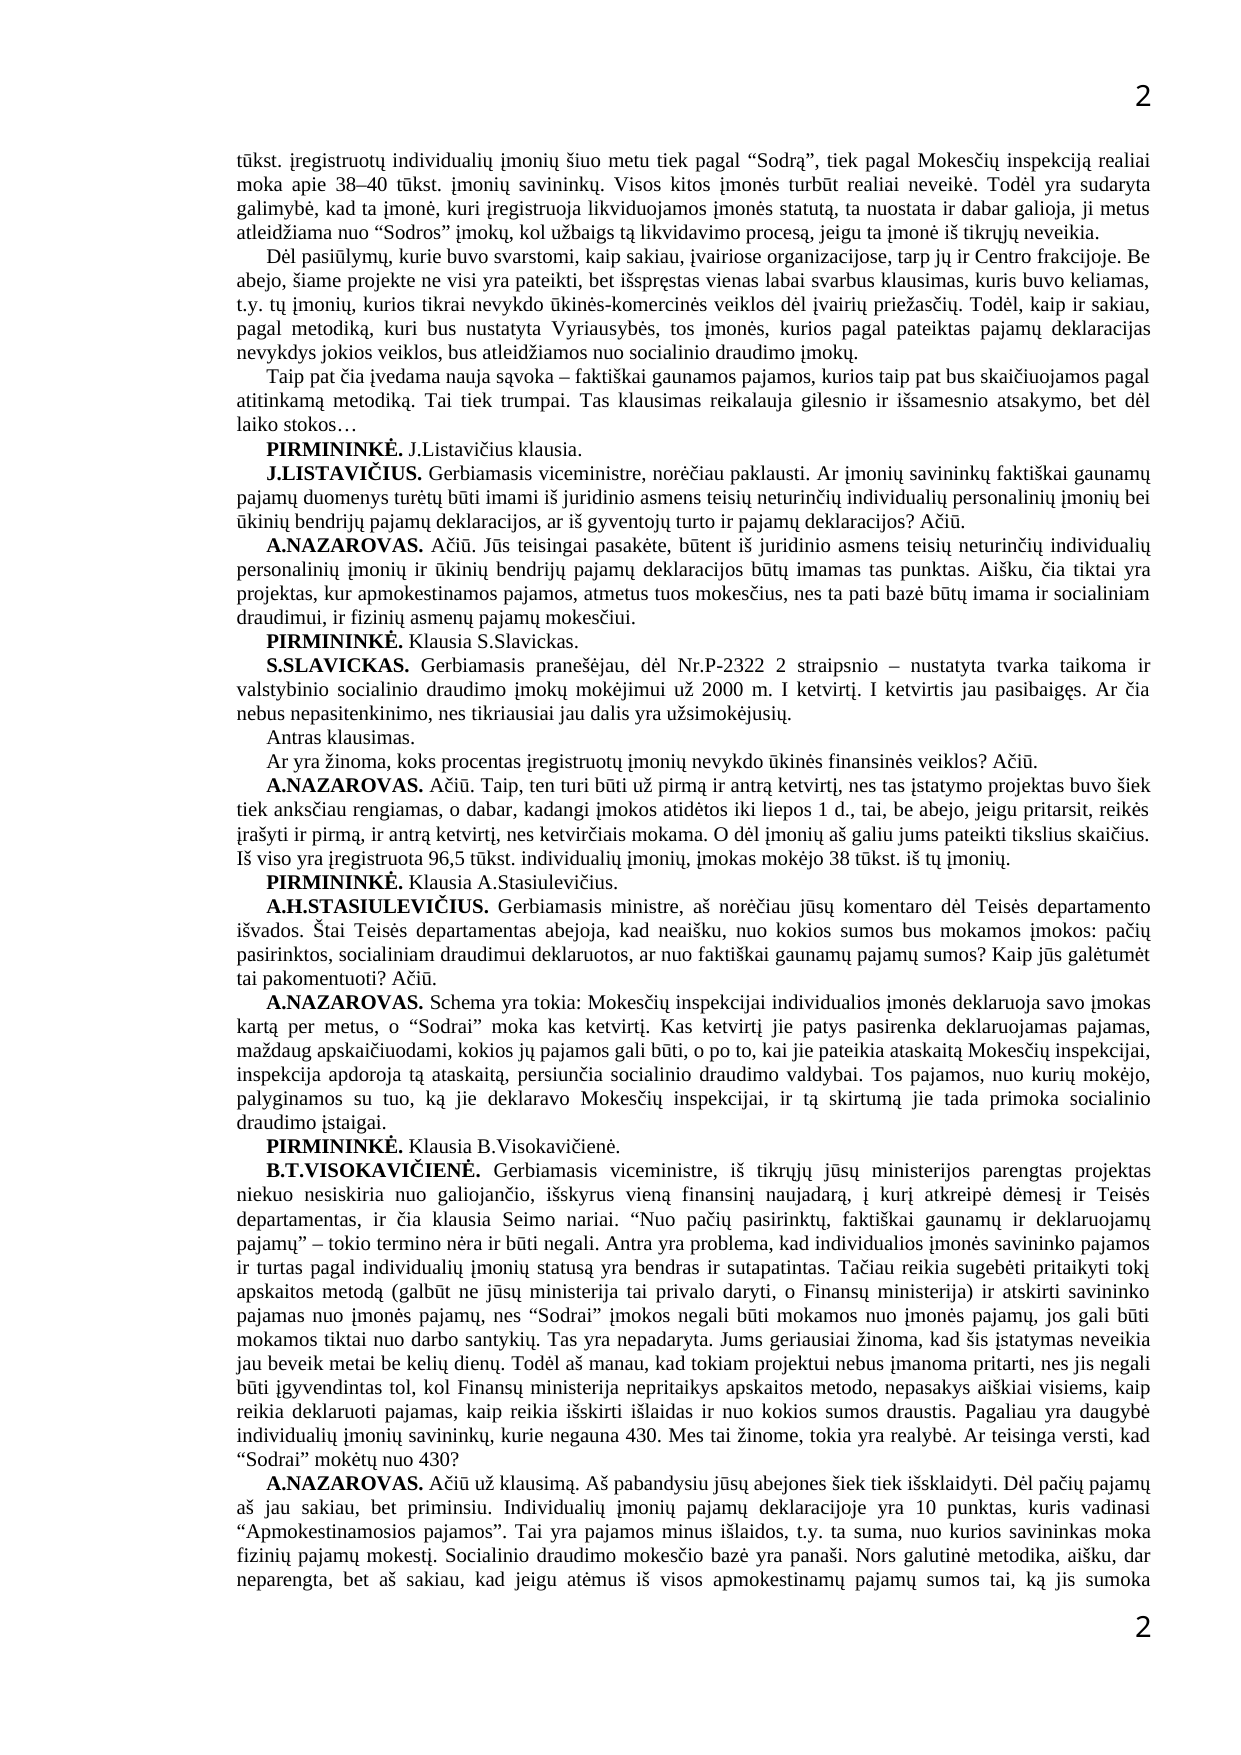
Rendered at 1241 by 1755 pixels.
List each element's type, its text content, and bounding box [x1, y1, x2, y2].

text Ar yra žinoma, koks procentas įregistruotų įmonių nevykdo ūkinės finansinės veiklos? Ačiū. [236, 749, 1152, 773]
text A.NAZAROVAS. Schema yra tokia: Mokesčių inspekcijai individualios įmonės deklaruoja savo įmokas kartą per metus, o “Sodrai” moka kas ketvirtį. Kas ketvirtį jie patys pasirenka deklaruojamas pajamas, maždaug apskaičiuodami, kokios jų pajamos gali būti, o po to, kai jie pateikia ataskaitą Mokesčių inspekcijai, inspekcija apdoroja tą ataskaitą, persiunčia socialinio draudimo valdybai. Tos pajamos, nuo kurių mokėjo, palyginamos su tuo, ką jie deklaravo Mokesčių inspekcijai, ir tą skirtumą jie tada primoka socialinio draudimo įstaigai. [236, 990, 1152, 1134]
text J.LISTAVIČIUS. Gerbiamasis viceministre, norėčiau paklausti. Ar įmonių savininkų faktiškai gaunamų pajamų duomenys turėtų būti imami iš juridinio asmens teisių neturinčių individualių personalinių įmonių bei ūkinių bendrijų pajamų deklaracijos, ar iš gyventojų turto ir pajamų deklaracijos? Ačiū. [236, 461, 1152, 533]
text PIRMININKĖ. Klausia B.Visokavičienė. [236, 1134, 1152, 1158]
text Antras klausimas. [236, 725, 1152, 749]
text PIRMININKĖ. Klausia S.Slavickas. [236, 629, 1152, 653]
text A.NAZAROVAS. Ačiū. Jūs teisingai pasakėte, būtent iš juridinio asmens teisių neturinčių individualių personalinių įmonių ir ūkinių bendrijų pajamų deklaracijos būtų imamas tas punktas. Aišku, čia tiktai yra projektas, kur apmokestinamos pajamos, atmetus tuos mokesčius, nes ta pati bazė būtų imama ir socialiniam draudimui, ir fizinių asmenų pajamų mokesčiui. [236, 533, 1152, 629]
text A.NAZAROVAS. Ačiū. Taip, ten turi būti už pirmą ir antrą ketvirtį, nes tas įstatymo projektas buvo šiek tiek anksčiau rengiamas, o dabar, kadangi įmokos atidėtos iki liepos 1 d., tai, be abejo, jeigu pritarsit, reikės įrašyti ir pirmą, ir antrą ketvirtį, nes ketvirčiais mokama. O dėl įmonių aš galiu jums pateikti tikslius skaičius. Iš viso yra įregistruota 96,5 tūkst. individualių įmonių, įmokas mokėjo 38 tūkst. iš tų įmonių. [236, 773, 1152, 869]
text Taip pat čia įvedama nauja sąvoka – faktiškai gaunamos pajamos, kurios taip pat bus skaičiuojamos pagal atitinkamą metodiką. Tai tiek trumpai. Tas klausimas reikalauja gilesnio ir išsamesnio atsakymo, bet dėl laiko stokos… [236, 364, 1152, 436]
text tūkst. įregistruotų individualių įmonių šiuo metu tiek pagal “Sodrą”, tiek pagal Mokesčių inspekciją realiai moka apie 38–40 tūkst. įmonių savininkų. Visos kitos įmonės turbūt realiai neveikė. Todėl yra sudaryta galimybė, kad ta įmonė, kuri įregistruoja likviduojamos įmonės statutą, ta nuostata ir dabar galioja, ji metus atleidžiama nuo “Sodros” įmokų, kol užbaigs tą likvidavimo procesą, jeigu ta įmonė iš tikrųjų neveikia. [236, 148, 1152, 244]
text Dėl pasiūlymų, kurie buvo svarstomi, kaip sakiau, įvairiose organizacijose, tarp jų ir Centro frakcijoje. Be abejo, šiame projekte ne visi yra pateikti, bet išspręstas vienas labai svarbus klausimas, kuris buvo keliamas, t.y. tų įmonių, kurios tikrai nevykdo ūkinės-komercinės veiklos dėl įvairių priežasčių. Todėl, kaip ir sakiau, pagal metodiką, kuri bus nustatyta Vyriausybės, tos įmonės, kurios pagal pateiktas pajamų deklaracijas nevykdys jokios veiklos, bus atleidžiamos nuo socialinio draudimo įmokų. [236, 244, 1152, 364]
text S.SLAVICKAS. Gerbiamasis pranešėjau, dėl Nr.P-2322 2 straipsnio – nustatyta tvarka taikoma ir valstybinio socialinio draudimo įmokų mokėjimui už 2000 m. I ketvirtį. I ketvirtis jau pasibaigęs. Ar čia nebus nepasitenkinimo, nes tikriausiai jau dalis yra užsimokėjusių. [236, 653, 1152, 725]
text A.NAZAROVAS. Ačiū už klausimą. Aš pabandysiu jūsų abejones šiek tiek išsklaidyti. Dėl pačių pajamų aš jau sakiau, bet priminsiu. Individualių įmonių pajamų deklaracijoje yra 10 punktas, kuris vadinasi “Apmokestinamosios pajamos”. Tai yra pajamos minus išlaidos, t.y. ta suma, nuo kurios savininkas moka fizinių pajamų mokestį. Socialinio draudimo mokesčio bazė yra panaši. Nors galutinė metodika, aišku, dar neparengta, bet aš sakiau, kad jeigu atėmus iš visos apmokestinamų pajamų sumos tai, ką jis sumoka [236, 1471, 1152, 1591]
text PIRMININKĖ. Klausia A.Stasiulevičius. [236, 869, 1152, 894]
text B.T.VISOKAVIČIENĖ. Gerbiamasis viceministre, iš tikrųjų jūsų ministerijos parengtas projektas niekuo nesiskiria nuo galiojančio, išskyrus vieną finansinį naujadarą, į kurį atkreipė dėmesį ir Teisės departamentas, ir čia klausia Seimo nariai. “Nuo pačių pasirinktų, faktiškai gaunamų ir deklaruojamų pajamų” – tokio termino nėra ir būti negali. Antra yra problema, kad individualios įmonės savininko pajamos ir turtas pagal individualių įmonių statusą yra bendras ir sutapatintas. Tačiau reikia sugebėti pritaikyti tokį apskaitos metodą (galbūt ne jūsų ministerija tai privalo daryti, o Finansų ministerija) ir atskirti savininko pajamas nuo įmonės pajamų, nes “Sodrai” įmokos negali būti mokamos nuo įmonės pajamų, jos gali būti mokamos tiktai nuo darbo santykių. Tas yra nepadaryta. Jums geriausiai žinoma, kad šis įstatymas neveikia jau beveik metai be kelių dienų. Todėl aš manau, kad tokiam projektui nebus įmanoma pritarti, nes jis negali būti įgyvendintas tol, kol Finansų ministerija nepritaikys apskaitos metodo, nepasakys aiškiai visiems, kaip reikia deklaruoti pajamas, kaip reikia išskirti išlaidas ir nuo kokios sumos draustis. Pagaliau yra daugybė individualių įmonių savininkų, kurie negauna 430. Mes tai žinome, tokia yra realybė. Ar teisinga versti, kad “Sodrai” mokėtų nuo 430? [236, 1158, 1152, 1471]
text A.H.STASIULEVIČIUS. Gerbiamasis ministre, aš norėčiau jūsų komentaro dėl Teisės departamento išvados. Štai Teisės departamentas abejoja, kad neaišku, nuo kokios sumos bus mokamos įmokos: pačių pasirinktos, socialiniam draudimui deklaruotos, ar nuo faktiškai gaunamų pajamų sumos? Kaip jūs galėtumėt tai pakomentuoti? Ačiū. [236, 894, 1152, 990]
text PIRMININKĖ. J.Listavičius klausia. [236, 436, 1152, 461]
